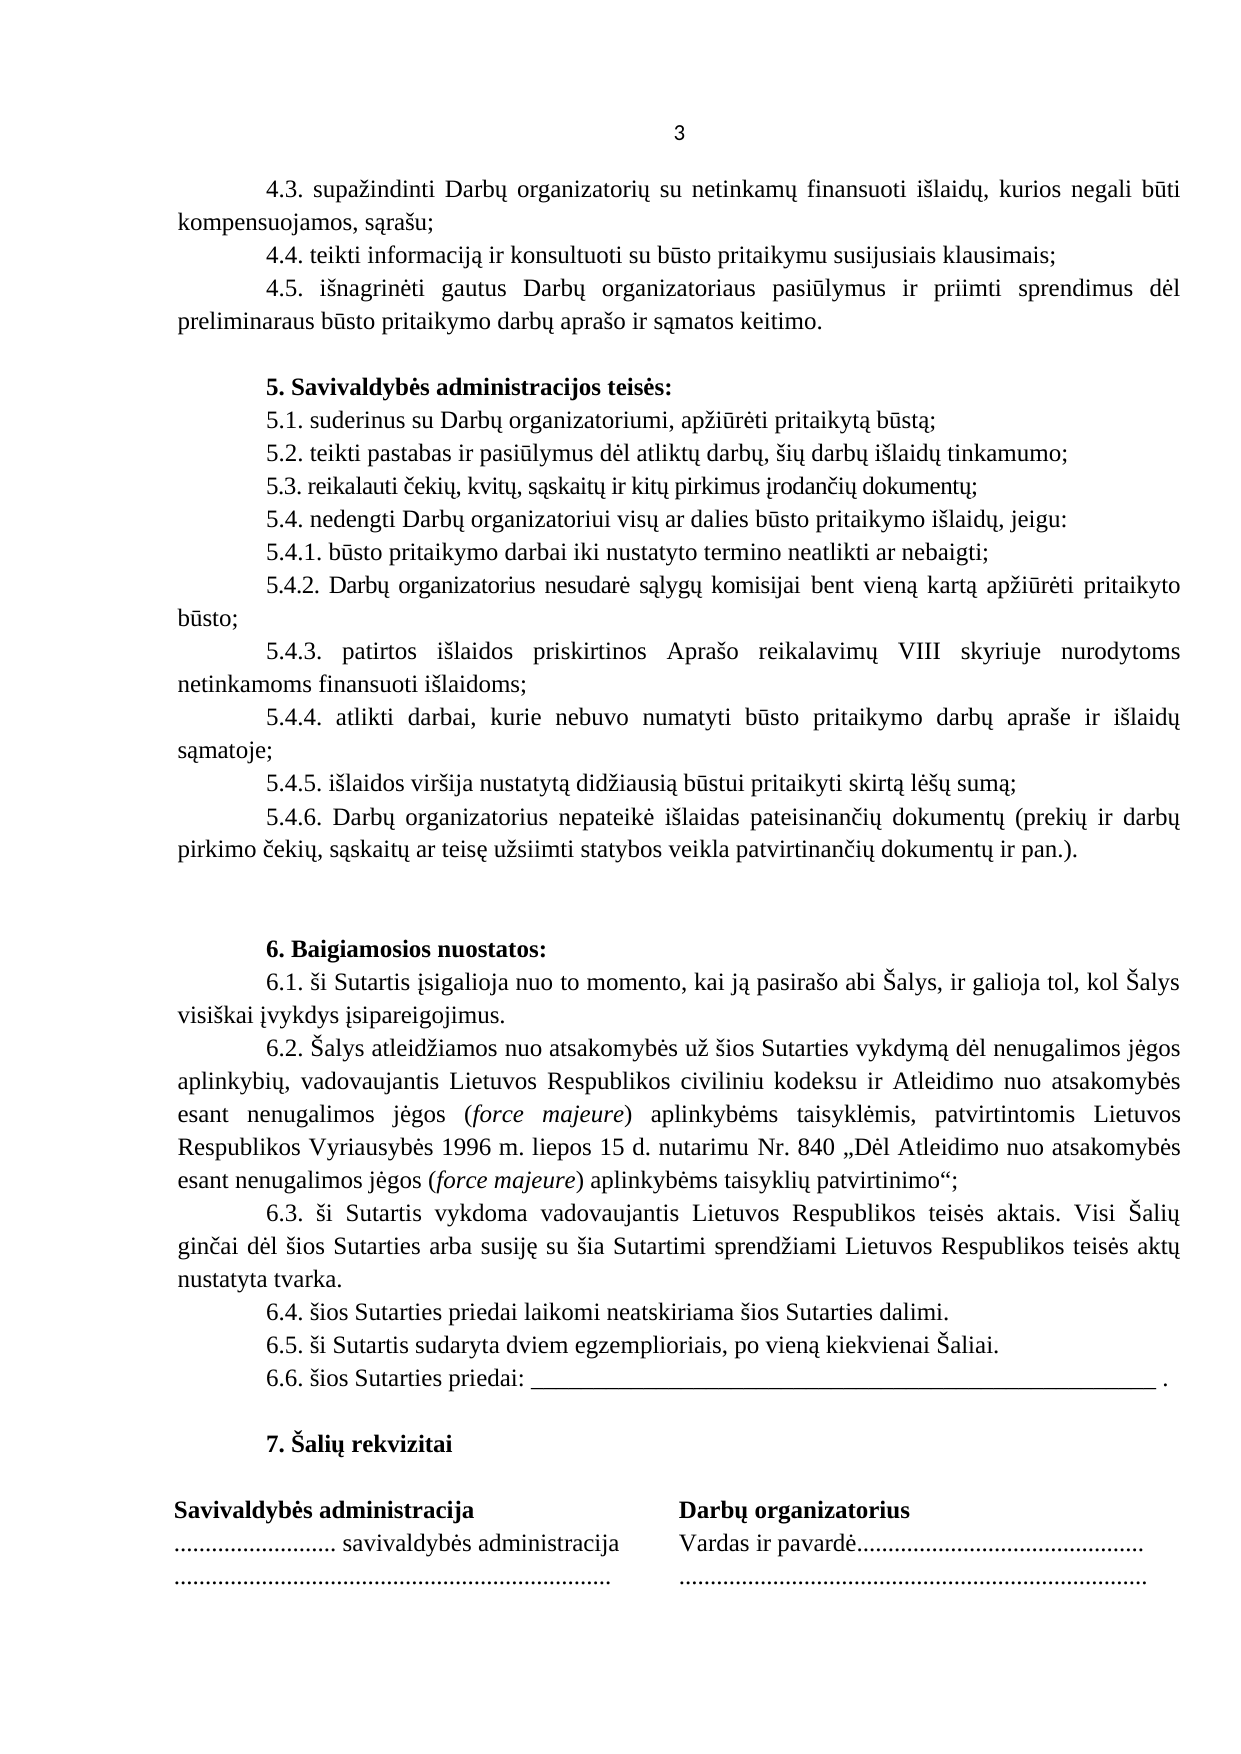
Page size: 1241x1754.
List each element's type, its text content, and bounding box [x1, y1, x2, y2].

text 4.4. teikti informaciją ir konsultuoti su būsto pritaikymu susijusiais klausimais; [177, 240, 1181, 269]
table_header Savivaldybės administracija .......................... savivaldybės administracija ...................................................................... [163, 1495, 667, 1594]
text 5.4.1. būsto pritaikymo darbai iki nustatyto termino neatlikti ar nebaigti; [177, 537, 1181, 566]
text 6.2. Šalys atleidžiamos nuo atsakomybės už šios Sutarties vykdymą dėl nenugalimos jėgos aplinkybių, vadovaujantis Lietuvos Respublikos civiliniu kodeksu ir Atleidimo nuo atsakomybės esant nenugalimos jėgos (force majeure) aplinkybėms taisyklėmis, patvirtintomis Lietuvos Respublikos Vyriausybės 1996 m. liepos 15 d. nutarimu Nr. 840 „Dėl Atleidimo nuo atsakomybės esant nenugalimos jėgos (force majeure) aplinkybėms taisyklių patvirtinimo“; [177, 1033, 1181, 1193]
text 5.4.4. atlikti darbai, kurie nebuvo numatyti būsto pritaikymo darbų apraše ir išlaidų sąmatoje; [177, 702, 1181, 764]
text 5.4.5. išlaidos viršija nustatytą didžiausią būstui pritaikyti skirtą lėšų sumą; [177, 768, 1181, 797]
text 4.5. išnagrinėti gautus Darbų organizatoriaus pasiūlymus ir priimti sprendimus dėl preliminaraus būsto pritaikymo darbų aprašo ir sąmatos keitimo. [177, 273, 1181, 335]
text 5.4.3. patirtos išlaidos priskirtinos Aprašo reikalavimų VIII skyriuje nurodytoms netinkamoms finansuoti išlaidoms; [177, 636, 1181, 698]
text 5.4.6. Darbų organizatorius nepateikė išlaidas pateisinančių dokumentų (prekių ir darbų pirkimo čekių, sąskaitų ar teisę užsiimti statybos veikla patvirtinančių dokumentų ir pan.). [177, 802, 1181, 863]
text 5. Savivaldybės administracijos teisės: [177, 372, 1181, 401]
text 6.6. šios Sutarties priedai: __________________________________________________ . [177, 1363, 1181, 1392]
text 6.4. šios Sutarties priedai laikomi neatskiriama šios Sutarties dalimi. [177, 1297, 1181, 1326]
text 7. Šalių rekvizitai [177, 1429, 1181, 1458]
text 5.2. teikti pastabas ir pasiūlymus dėl atliktų darbų, šių darbų išlaidų tinkamumo; [177, 438, 1181, 467]
text 6.5. ši Sutartis sudaryta dviem egzemplioriais, po vieną kiekvienai Šaliai. [177, 1330, 1181, 1359]
text 6.1. ši Sutartis įsigalioja nuo to momento, kai ją pasirašo abi Šalys, ir galioja tol, kol Šalys visiškai įvykdys įsipareigojimus. [177, 967, 1181, 1028]
text 6.3. ši Sutartis vykdoma vadovaujantis Lietuvos Respublikos teisės aktais. Visi Šalių ginčai dėl šios Sutarties arba susiję su šia Sutartimi sprendžiami Lietuvos Respublikos teisės aktų nustatyta tvarka. [177, 1198, 1181, 1293]
text 5.4. nedengti Darbų organizatoriui visų ar dalies būsto pritaikymo išlaidų, jeigu: [177, 504, 1181, 533]
text 5.3. reikalauti čekių, kvitų, sąskaitų ir kitų pirkimus įrodančių dokumentų; [177, 471, 1181, 500]
text 6. Baigiamosios nuostatos: [177, 934, 1181, 962]
text 5.4.2. Darbų organizatorius nesudarė sąlygų komisijai bent vieną kartą apžiūrėti pritaikyto būsto; [177, 570, 1181, 632]
text 5.1. suderinus su Darbų organizatoriumi, apžiūrėti pritaikytą būstą; [177, 405, 1181, 434]
text 4.3. supažindinti Darbų organizatorių su netinkamų finansuoti išlaidų, kurios negali būti kompensuojamos, sąrašu; [177, 174, 1181, 236]
table_header Darbų organizatorius Vardas ir pavardė.............................................. ........................................................................... [668, 1495, 1204, 1594]
